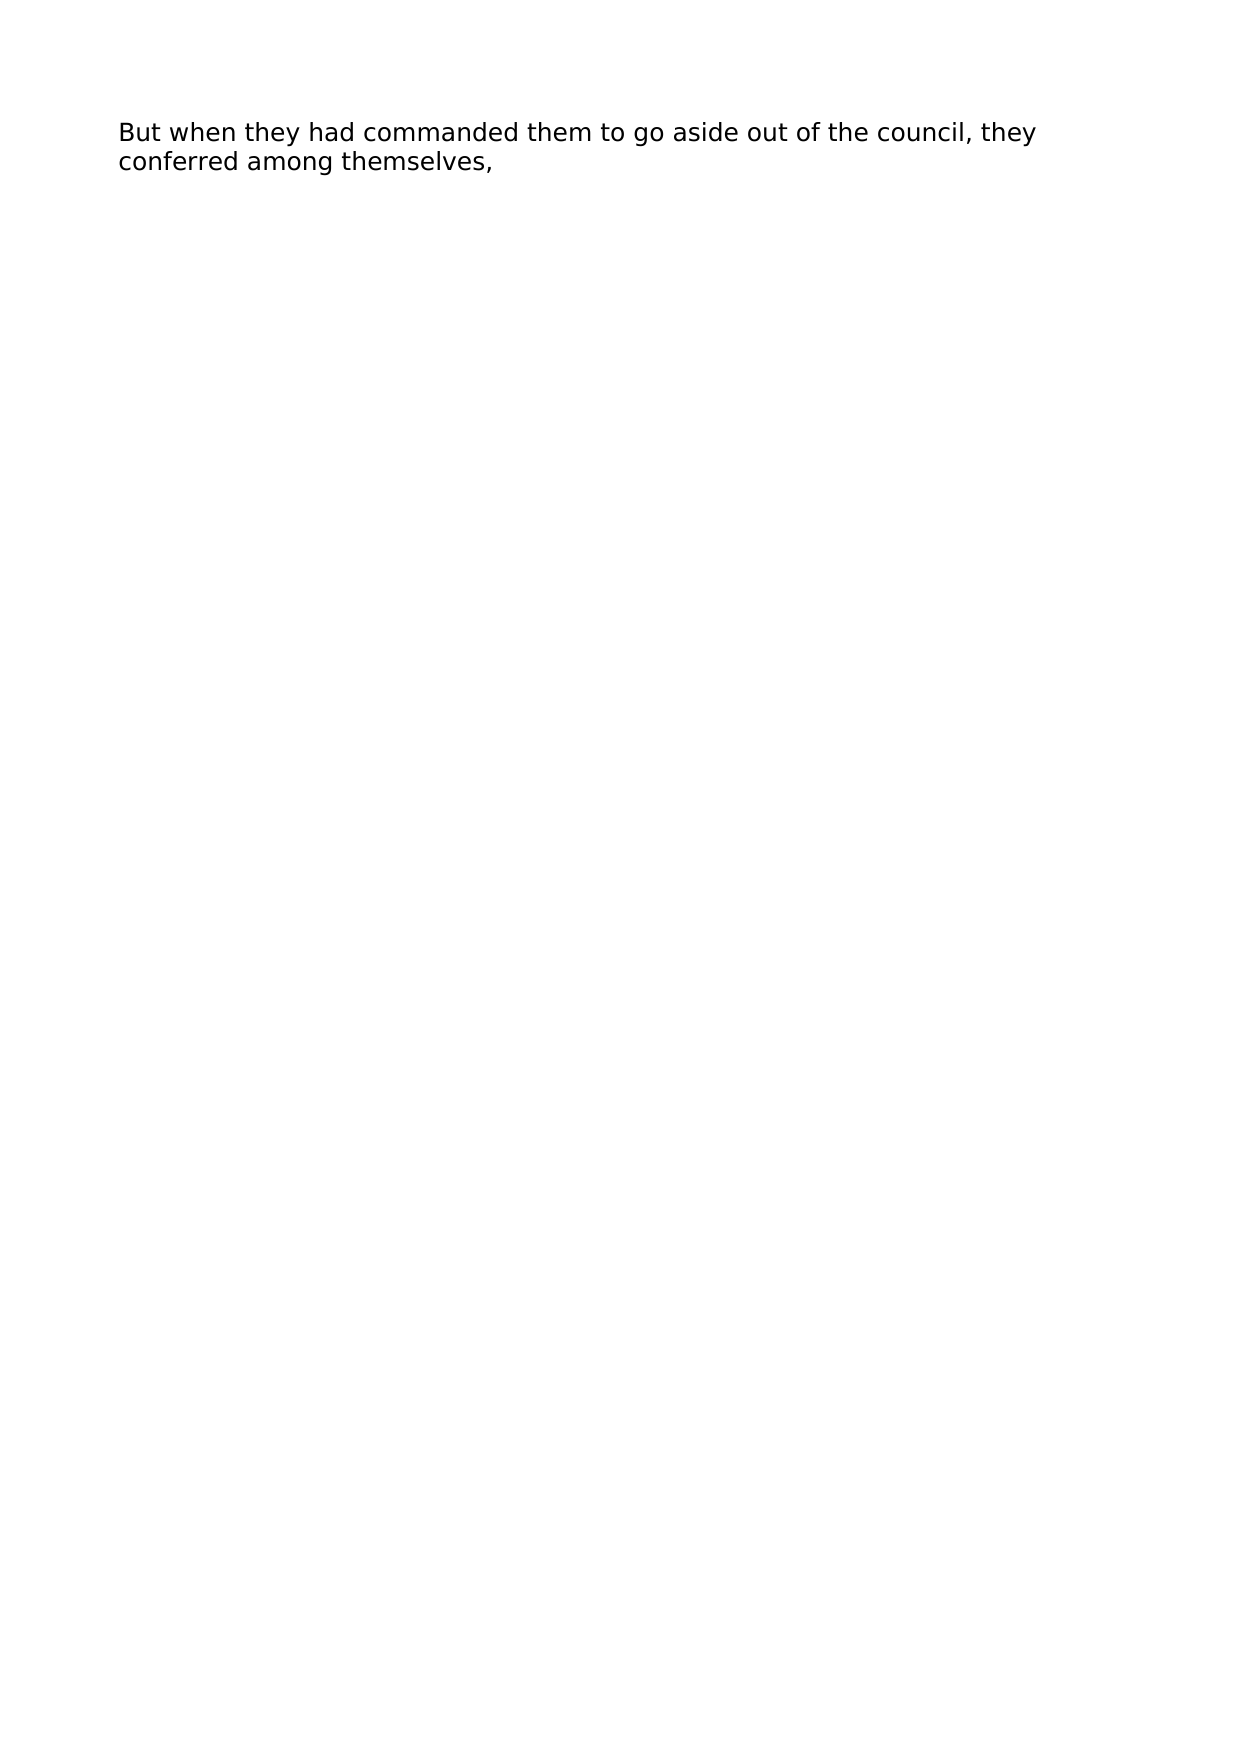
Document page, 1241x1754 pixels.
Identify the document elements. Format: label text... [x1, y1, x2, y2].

text But when they had commanded them to go aside out of the council, they conferred among themselves, [118, 118, 1122, 176]
